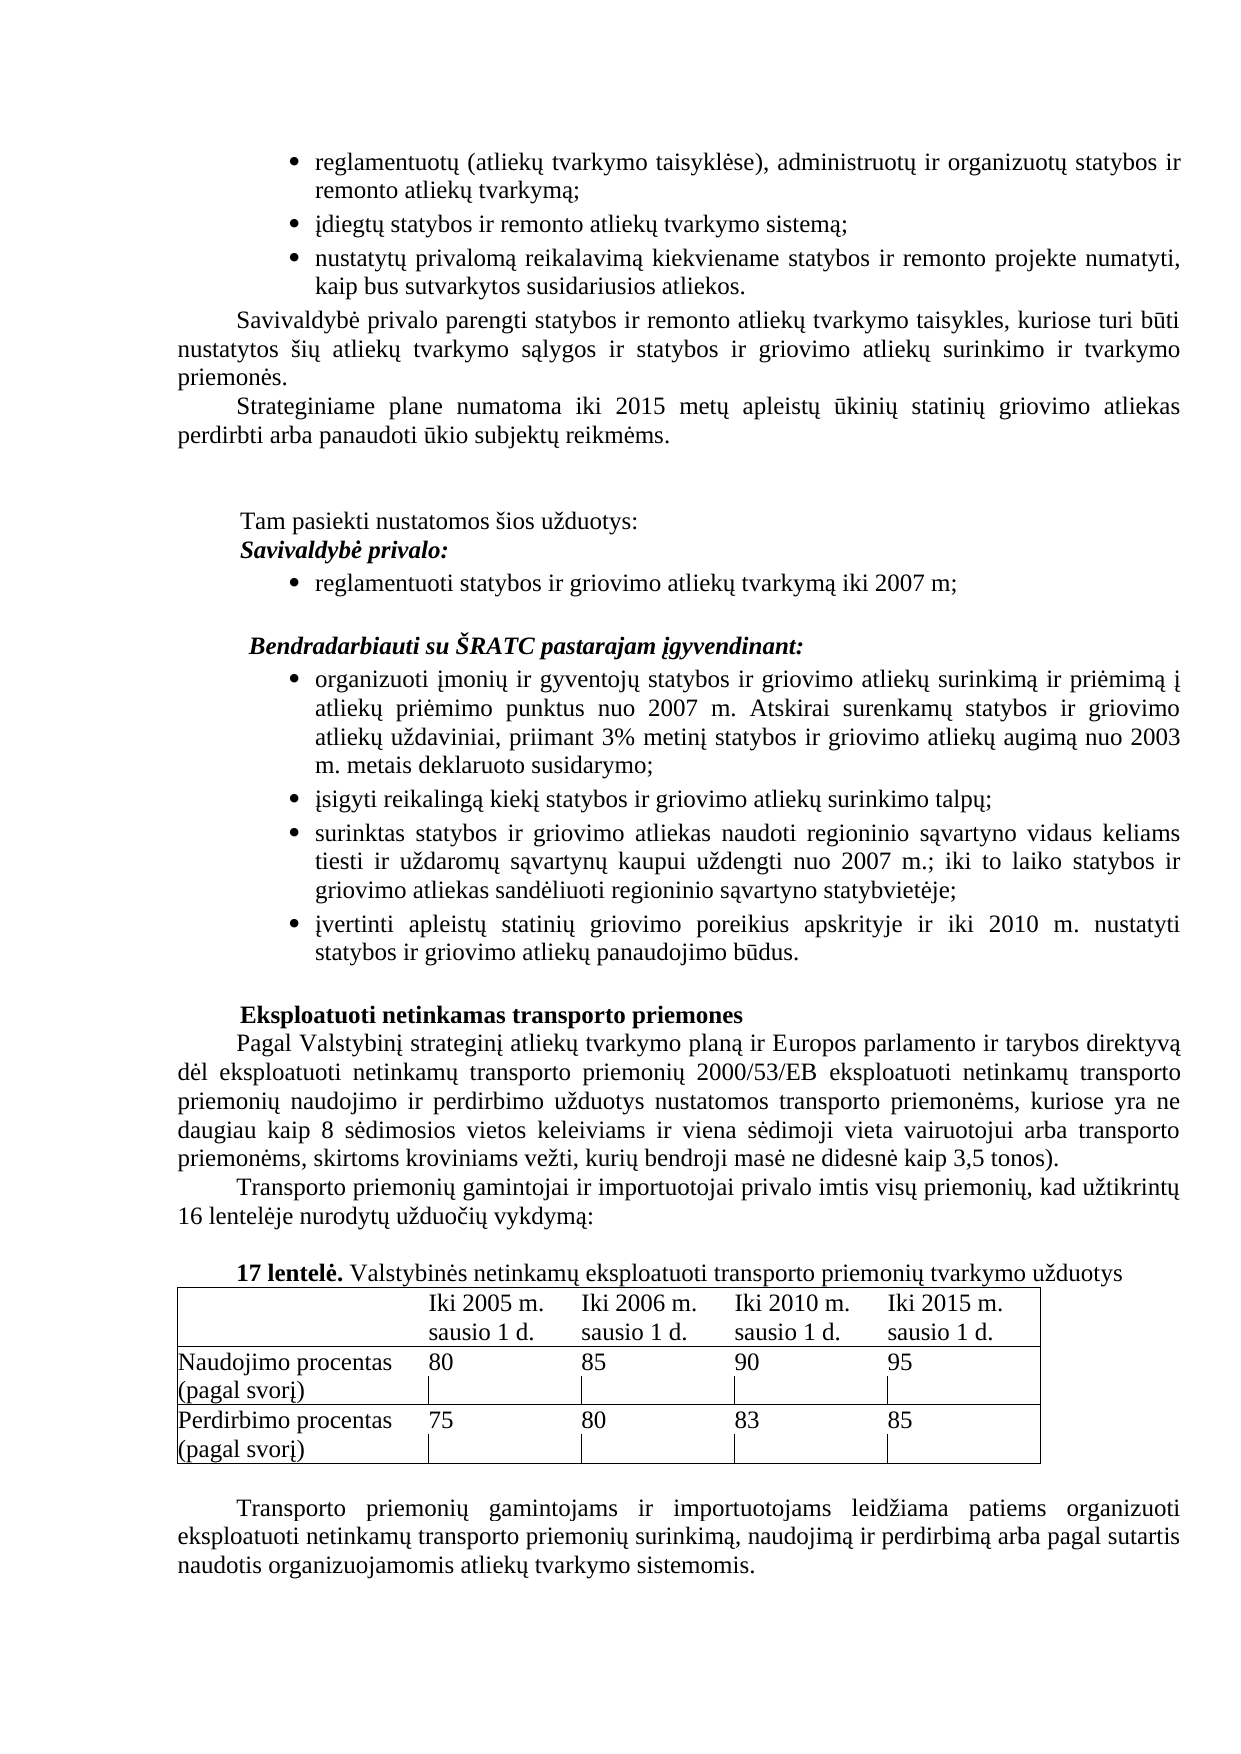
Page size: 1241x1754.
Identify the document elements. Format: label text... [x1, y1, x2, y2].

text Eksploatuoti netinkamas transporto priemones [177, 1000, 1181, 1028]
text  įvertinti apleistų statinių griovimo poreikius apskrityje ir iki 2010 m. nustatyti statybos ir griovimo atliekų panaudojimo būdus. [290, 909, 1181, 966]
table_cell 95 [888, 1347, 1040, 1404]
text  reglamentuotų (atliekų tvarkymo taisyklėse), administruotų ir organizuotų statybos ir remonto atliekų tvarkymą; [290, 147, 1181, 204]
text Savivaldybė privalo parengti statybos ir remonto atliekų tvarkymo taisykles, kuriose turi būti nustatytos šių atliekų tvarkymo sąlygos ir statybos ir griovimo atliekų surinkimo ir tvarkymo priemonės. [177, 305, 1181, 391]
text  nustatytų privalomą reikalavimą kiekviename statybos ir remonto projekte numatyti, kaip bus sutvarkytos susidariusios atliekos. [290, 243, 1181, 300]
text Strateginiame plane numatoma iki 2015 metų apleistų ūkinių statinių griovimo atliekas perdirbti arba panaudoti ūkio subjektų reikmėms. [177, 391, 1181, 449]
text Transporto priemonių gamintojams ir importuotojams leidžiama patiems organizuoti eksploatuoti netinkamų transporto priemonių surinkimą, naudojimą ir perdirbimą arba pagal sutartis naudotis organizuojamomis atliekų tvarkymo sistemomis. [177, 1493, 1181, 1579]
text  organizuoti įmonių ir gyventojų statybos ir griovimo atliekų surinkimą ir priėmimą į atliekų priėmimo punktus nuo 2007 m. Atskirai surenkamų statybos ir griovimo atliekų uždaviniai, priimant 3% metinį statybos ir griovimo atliekų augimą nuo 2003 m. metais deklaruoto susidarymo; [290, 664, 1181, 779]
text Transporto priemonių gamintojai ir importuotojai privalo imtis visų priemonių, kad užtikrintų 16 lentelėje nurodytų užduočių vykdymą: [177, 1172, 1181, 1230]
text Bendradarbiauti su ŠRATC pastarajam įgyvendinant: [177, 631, 1181, 659]
table_cell 85 [888, 1405, 1040, 1463]
table_header [178, 1288, 428, 1346]
text Savivaldybė privalo: [177, 535, 1181, 564]
table_cell 90 [735, 1347, 887, 1404]
text  surinktas statybos ir griovimo atliekas naudoti regioninio sąvartyno vidaus keliams tiesti ir uždaromų sąvartynų kaupui uždengti nuo 2007 m.; iki to laiko statybos ir griovimo atliekas sandėliuoti regioninio sąvartyno statybvietėje; [290, 818, 1181, 904]
text Pagal Valstybinį strateginį atliekų tvarkymo planą ir Europos parlamento ir tarybos direktyvą dėl eksploatuoti netinkamų transporto priemonių 2000/53/EB eksploatuoti netinkamų transporto priemonių naudojimo ir perdirbimo užduotys nustatomos transporto priemonėms, kuriose yra ne daugiau kaip 8 sėdimosios vietos keleiviams ir viena sėdimoji vieta vairuotojui arba transporto priemonėms, skirtoms kroviniams vežti, kurių bendroji masė ne didesnė kaip 3,5 tonos). [177, 1028, 1181, 1172]
table_header Iki 2006 m. sausio 1 d. [582, 1288, 734, 1346]
text  įsigyti reikalingą kiekį statybos ir griovimo atliekų surinkimo talpų; [290, 784, 1181, 813]
table_cell Perdirbimo procentas (pagal svorį) [178, 1405, 428, 1463]
table_cell Naudojimo procentas (pagal svorį) [178, 1347, 428, 1404]
table_cell 75 [429, 1405, 581, 1463]
table_header Iki 2015 m. sausio 1 d. [888, 1288, 1040, 1346]
text  reglamentuoti statybos ir griovimo atliekų tvarkymą iki 2007 m; [290, 568, 1181, 597]
table_cell 80 [429, 1347, 581, 1404]
text  įdiegtų statybos ir remonto atliekų tvarkymo sistemą; [290, 209, 1181, 238]
table_header Iki 2005 m. sausio 1 d. [429, 1288, 581, 1346]
table_cell 80 [582, 1405, 734, 1463]
table_cell 83 [735, 1405, 887, 1463]
text Tam pasiekti nustatomos šios užduotys: [177, 506, 1181, 535]
table_header Iki 2010 m. sausio 1 d. [735, 1288, 887, 1346]
table_cell 85 [582, 1347, 734, 1404]
text 17 lentelė. Valstybinės netinkamų eksploatuoti transporto priemonių tvarkymo užduotys [177, 1258, 1181, 1287]
